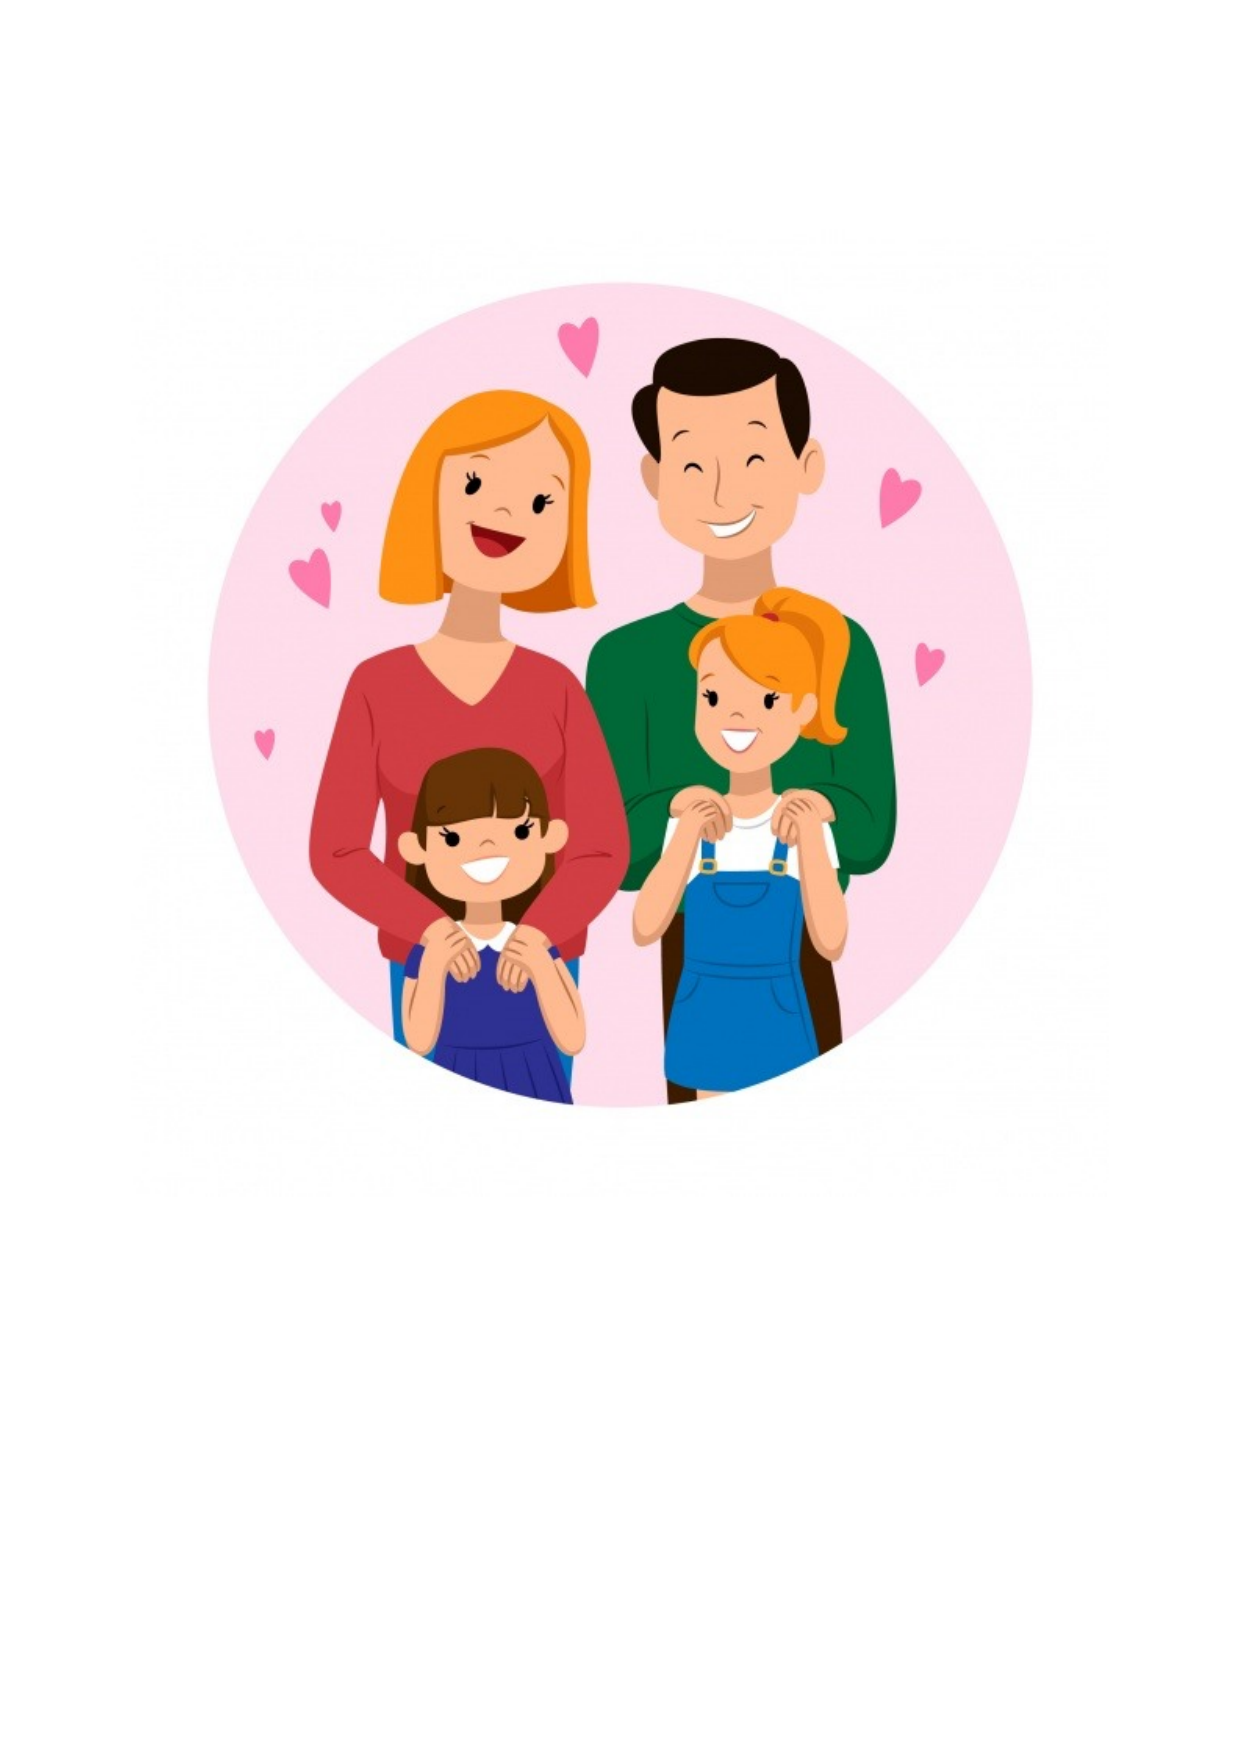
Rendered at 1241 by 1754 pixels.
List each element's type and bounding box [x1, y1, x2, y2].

picture [131, 218, 1110, 1197]
